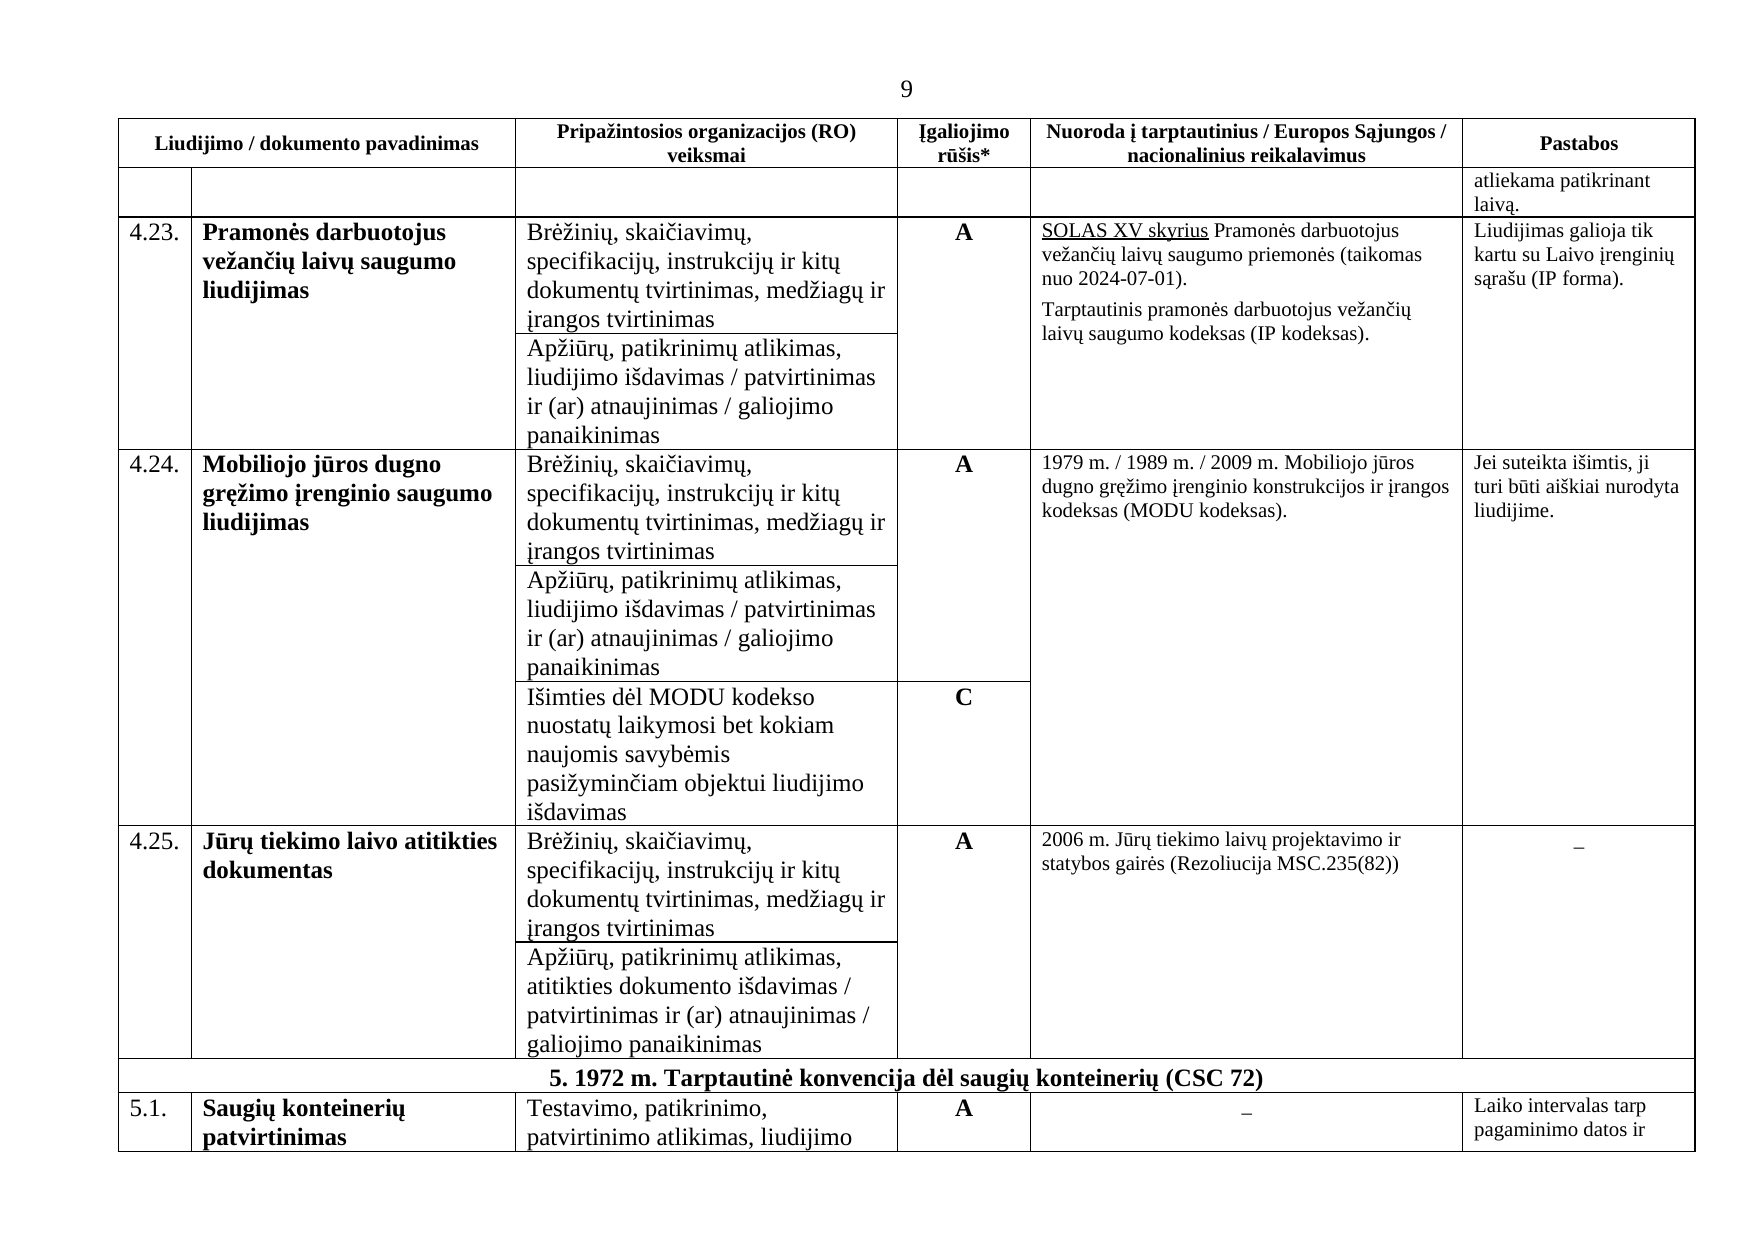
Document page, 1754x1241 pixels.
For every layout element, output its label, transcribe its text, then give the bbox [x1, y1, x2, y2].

table_cell Brėžinių, skaičiavimų, specifikacijų, instrukcijų ir kitų dokumentų tvirtinimas, medžiagų ir įrangos tvirtinimas [516, 450, 897, 564]
table_cell Jūrų tiekimo laivo atitikties dokumentas [192, 826, 515, 1057]
table_cell A [898, 218, 1030, 448]
table_cell [192, 168, 515, 216]
table_cell SOLAS XV skyrius Pramonės darbuotojus vežančių laivų saugumo priemonės (taikomas nuo 2024-07-01). Tarptautinis pramonės darbuotojus vežančių laivų saugumo kodeksas (IP kodeksas). [1031, 218, 1462, 448]
table_header Pastabos [1463, 119, 1694, 167]
table_cell 5.1. [119, 1093, 191, 1151]
table_cell [119, 168, 191, 216]
table_cell Apžiūrų, patikrinimų atlikimas, liudijimo išdavimas / patvirtinimas ir (ar) atnaujinimas / galiojimo panaikinimas [516, 566, 897, 681]
table_cell Pramonės darbuotojus vežančių laivų saugumo liudijimas [192, 218, 515, 448]
table_cell Jei suteikta išimtis, ji turi būti aiškiai nurodyta liudijime. [1463, 450, 1694, 825]
table_cell Išimties dėl MODU kodekso nuostatų laikymosi bet kokiam naujomis savybėmis pasižyminčiam objektui liudijimo išdavimas [516, 682, 897, 825]
table_cell [1031, 168, 1462, 216]
table_cell Brėžinių, skaičiavimų, specifikacijų, instrukcijų ir kitų dokumentų tvirtinimas, medžiagų ir įrangos tvirtinimas [516, 218, 897, 332]
table_cell C [898, 682, 1030, 825]
table_cell atliekama patikrinant laivą. [1463, 168, 1694, 216]
table_cell Laiko intervalas tarp pagaminimo datos ir [1463, 1093, 1694, 1151]
table_cell _ [1031, 1093, 1462, 1151]
table_cell 5. 1972 m. Tarptautinė konvencija dėl saugių konteinerių (CSC 72) [119, 1059, 1694, 1092]
table_cell Mobiliojo jūros dugno gręžimo įrenginio saugumo liudijimas [192, 450, 515, 825]
table_header Liudijimo / dokumento pavadinimas [119, 119, 515, 167]
table_cell 4.23. [119, 218, 191, 448]
table_cell Apžiūrų, patikrinimų atlikimas, atitikties dokumento išdavimas / patvirtinimas ir (ar) atnaujinimas / galiojimo panaikinimas [516, 943, 897, 1057]
table_cell _ [1463, 826, 1694, 1057]
table_cell Saugių konteinerių patvirtinimas [192, 1093, 515, 1151]
table_cell [898, 168, 1030, 216]
table_cell [516, 168, 897, 216]
table_cell Testavimo, patikrinimo, patvirtinimo atlikimas, liudijimo [516, 1093, 897, 1151]
table_cell 4.24. [119, 450, 191, 825]
table_cell A [898, 1093, 1030, 1151]
table_cell A [898, 450, 1030, 681]
table_cell Liudijimas galioja tik kartu su Laivo įrenginių sąrašu (IP forma). [1463, 218, 1694, 448]
table_cell Apžiūrų, patikrinimų atlikimas, liudijimo išdavimas / patvirtinimas ir (ar) atnaujinimas / galiojimo panaikinimas [516, 334, 897, 448]
table_header Pripažintosios organizacijos (RO) veiksmai [516, 119, 897, 167]
table_cell Brėžinių, skaičiavimų, specifikacijų, instrukcijų ir kitų dokumentų tvirtinimas, medžiagų ir įrangos tvirtinimas [516, 826, 897, 941]
table_cell 4.25. [119, 826, 191, 1057]
table_header Nuoroda į tarptautinius / Europos Sąjungos / nacionalinius reikalavimus [1031, 119, 1462, 167]
table_cell A [898, 826, 1030, 1057]
table_header Įgaliojimo rūšis* [898, 119, 1030, 167]
table_cell 1979 m. / 1989 m. / 2009 m. Mobiliojo jūros dugno gręžimo įrenginio konstrukcijos ir įrangos kodeksas (MODU kodeksas). [1031, 450, 1462, 825]
table_cell 2006 m. Jūrų tiekimo laivų projektavimo ir statybos gairės (Rezoliucija MSC.235(82)) [1031, 826, 1462, 1057]
